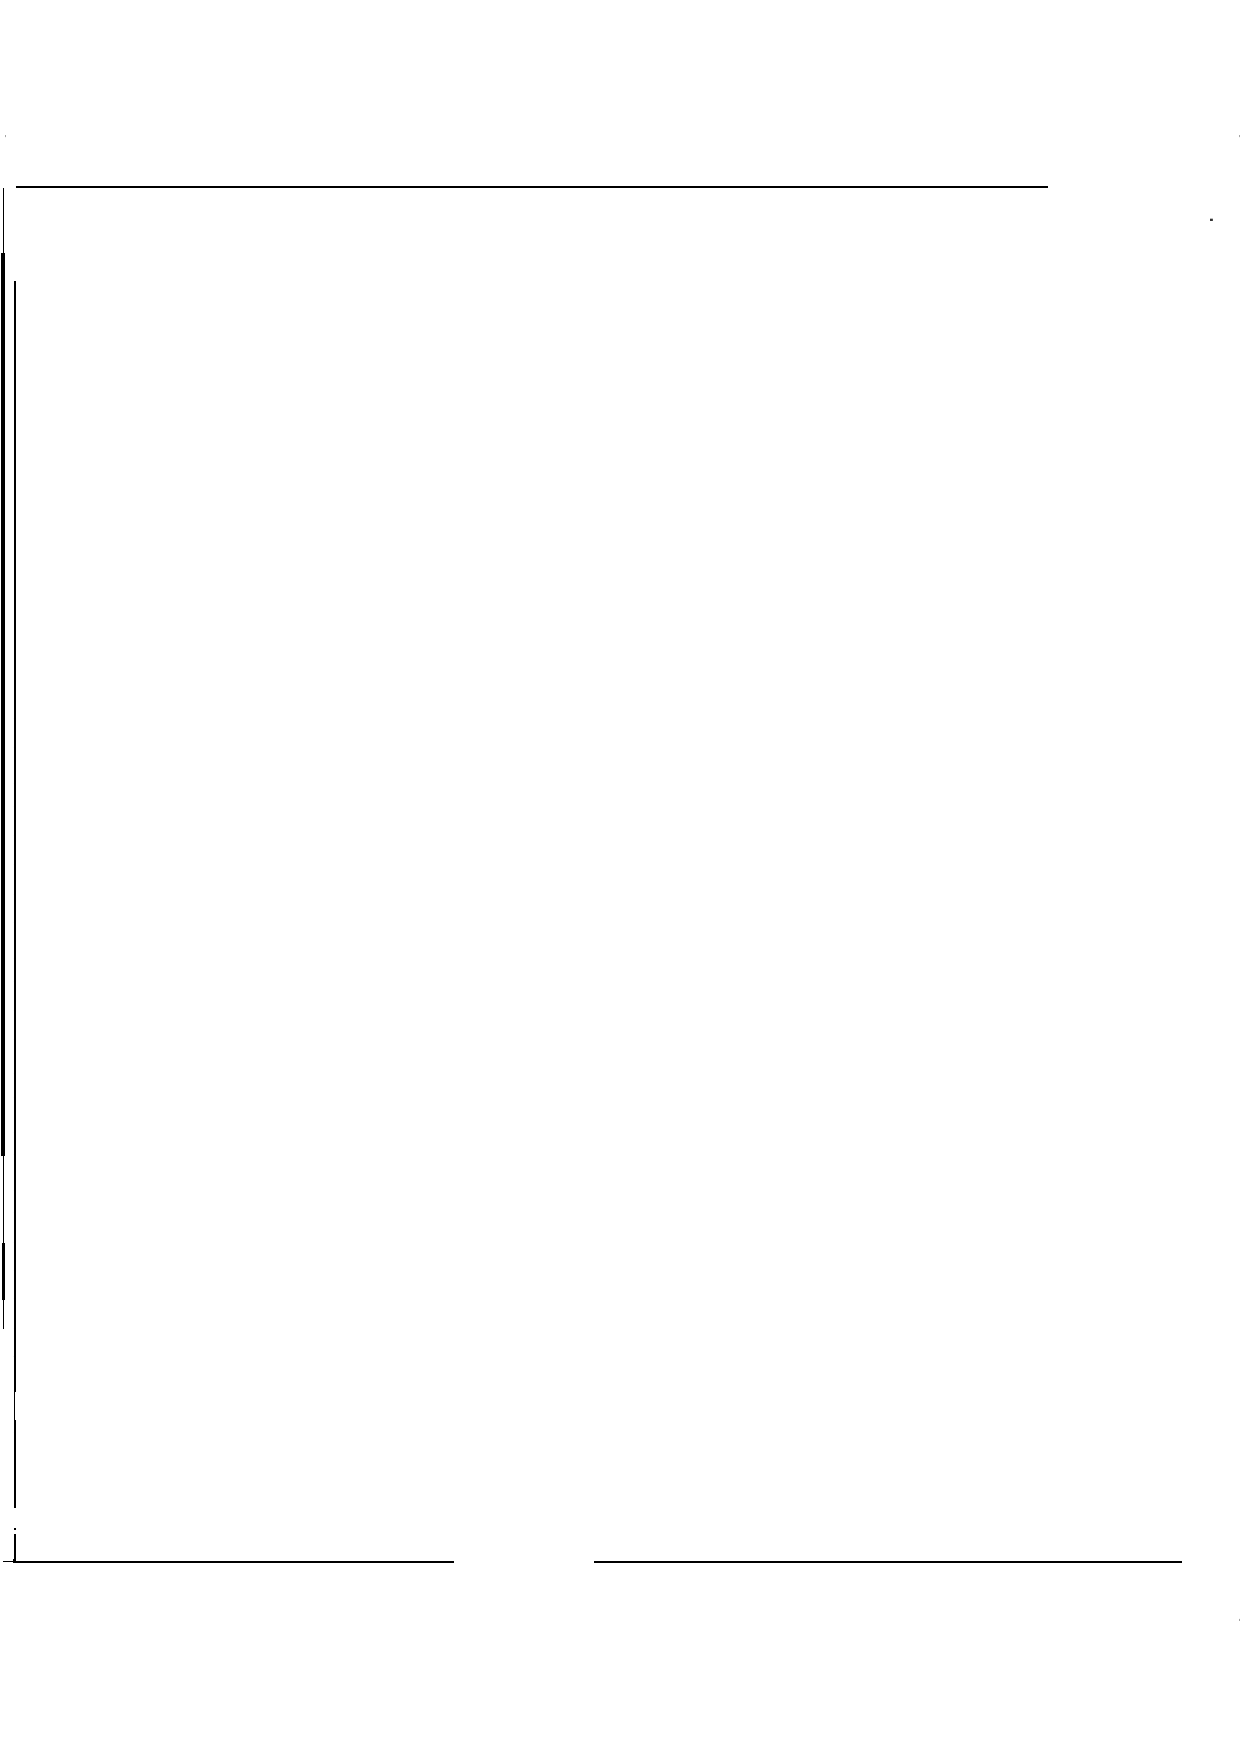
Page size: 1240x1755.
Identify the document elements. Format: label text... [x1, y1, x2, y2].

text 1 [1210, 192, 1214, 228]
